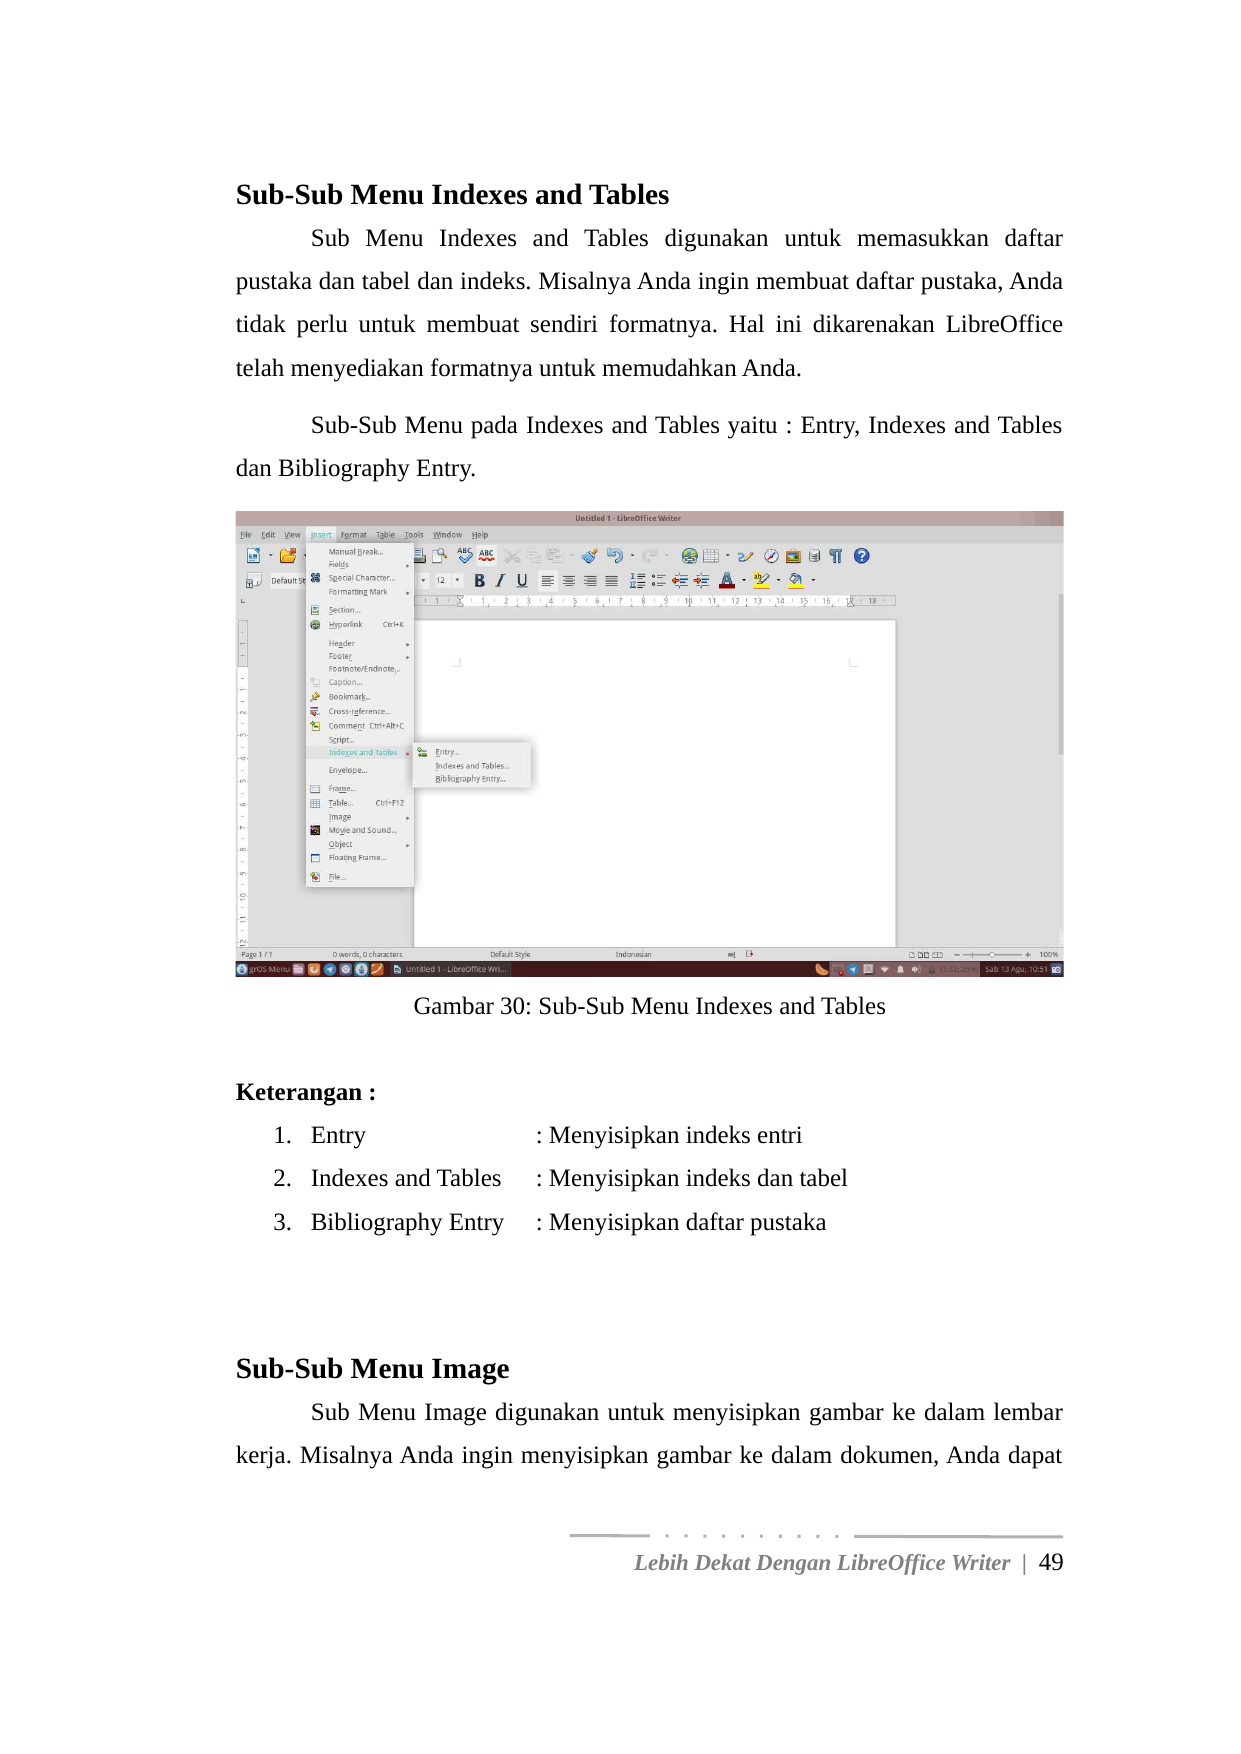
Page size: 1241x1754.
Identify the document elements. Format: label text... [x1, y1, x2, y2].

subtitle Sub-Sub Menu Indexes and Tables [236, 177, 1063, 211]
list Bibliography Entry : Menyisipkan daftar pustaka [273, 1207, 1063, 1235]
list Entry : Menyisipkan indeks entri [273, 1120, 1063, 1149]
text Keterangan : [236, 1077, 1063, 1106]
text Sub Menu Indexes and Tables digunakan untuk memasukkan daftar pustaka dan tabel dan indeks. Misalnya Anda ingin membuat daftar pustaka, Anda tidak perlu untuk membuat sendiri formatnya. Hal ini dikarenakan LibreOffice telah menyediakan formatnya untuk memudahkan Anda. [236, 223, 1063, 381]
picture [235, 511, 1064, 977]
list Indexes and Tables : Menyisipkan indeks dan tabel [273, 1163, 1063, 1192]
text Sub-Sub Menu pada Indexes and Tables yaitu : Entry, Indexes and Tables dan Bibliography Entry. [236, 410, 1063, 482]
text Gambar 30: Sub-Sub Menu Indexes and Tables [236, 977, 1063, 1020]
subtitle Sub-Sub Menu Image [236, 1351, 1063, 1384]
text Sub Menu Image digunakan untuk menyisipkan gambar ke dalam lembar kerja. Misalnya Anda ingin menyisipkan gambar ke dalam dokumen, Anda dapat [236, 1397, 1063, 1469]
